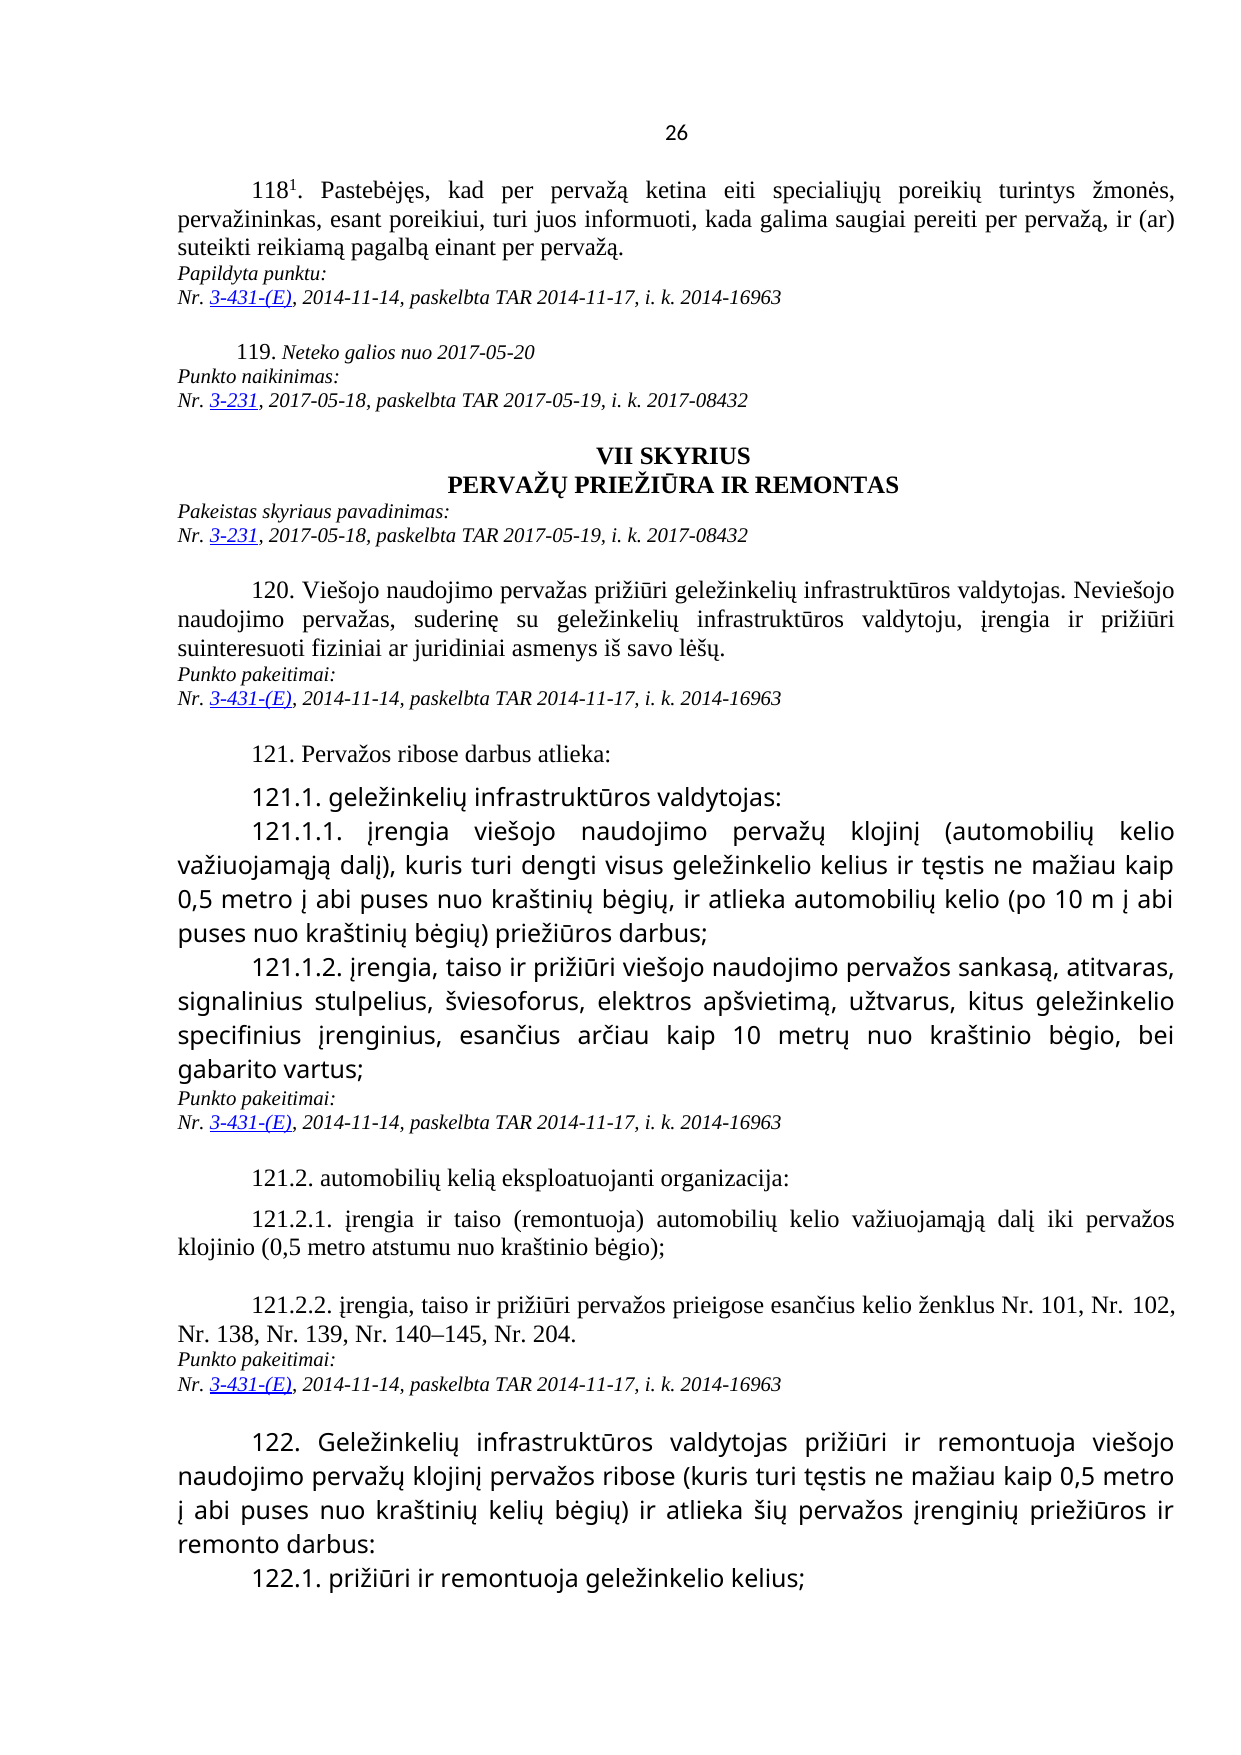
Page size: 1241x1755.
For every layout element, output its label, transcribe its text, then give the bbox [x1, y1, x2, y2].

text VII SKYRIUS [177, 441, 1176, 470]
text Nr. 3-231, 2017-05-18, paskelbta TAR 2017-05-19, i. k. 2017-08432 [177, 388, 1176, 412]
text 122. Geležinkelių infrastruktūros valdytojas prižiūri ir remontuoja viešojo naudojimo pervažų klojinį pervažos ribose (kuris turi tęstis ne mažiau kaip 0,5 metro į abi puses nuo kraštinių kelių bėgių) ir atlieka šių pervažos įrenginių priežiūros ir remonto darbus: [177, 1424, 1176, 1561]
text Nr. 3-431-(E), 2014-11-14, paskelbta TAR 2014-11-17, i. k. 2014-16963 [177, 1110, 1176, 1134]
text 121.2.1. įrengia ir taiso (remontuoja) automobilių kelio važiuojamąją dalį iki pervažos klojinio (0,5 metro atstumu nuo kraštinio bėgio); [177, 1204, 1176, 1261]
text Pakeistas skyriaus pavadinimas: [177, 499, 1176, 523]
text 121.1. geležinkelių infrastruktūros valdytojas: [177, 779, 1176, 813]
text Punkto naikinimas: [177, 364, 1176, 388]
text 121.1.1. įrengia viešojo naudojimo pervažų klojinį (automobilių kelio važiuojamąją dalį), kuris turi dengti visus geležinkelio kelius ir tęstis ne mažiau kaip 0,5 metro į abi puses nuo kraštinių bėgių, ir atlieka automobilių kelio (po 10 m į abi puses nuo kraštinių bėgių) priežiūros darbus; [177, 813, 1176, 950]
text 120. Viešojo naudojimo pervažas prižiūri geležinkelių infrastruktūros valdytojas. Neviešojo naudojimo pervažas, suderinę su geležinkelių infrastruktūros valdytoju, įrengia ir prižiūri suinteresuoti fiziniai ar juridiniai asmenys iš savo lėšų. [177, 576, 1176, 662]
text Papildyta punktu: [177, 261, 1176, 285]
text Nr. 3-231, 2017-05-18, paskelbta TAR 2017-05-19, i. k. 2017-08432 [177, 523, 1176, 547]
text 121.2. automobilių kelią eksploatuojanti organizacija: [177, 1163, 1176, 1192]
text Punkto pakeitimai: [177, 1086, 1176, 1110]
text 121. Pervažos ribose darbus atlieka: [177, 739, 1176, 767]
text Nr. 3-431-(E), 2014-11-14, paskelbta TAR 2014-11-17, i. k. 2014-16963 [177, 1371, 1176, 1396]
text 122.1. prižiūri ir remontuoja geležinkelio kelius; [177, 1561, 1176, 1594]
text Punkto pakeitimai: [177, 1347, 1176, 1371]
text 119. Neteko galios nuo 2017-05-20 [177, 338, 1176, 364]
text 121.2.2. įrengia, taiso ir prižiūri pervažos prieigose esančius kelio ženklus Nr. 101, Nr. 102, Nr. 138, Nr. 139, Nr. 140–145, Nr. 204. [177, 1290, 1176, 1347]
text Punkto pakeitimai: [177, 662, 1176, 686]
text PERVAŽŲ PRIEŽIŪRA IR REMONTAS [177, 470, 1176, 499]
text Nr. 3-431-(E), 2014-11-14, paskelbta TAR 2014-11-17, i. k. 2014-16963 [177, 285, 1176, 309]
text Nr. 3-431-(E), 2014-11-14, paskelbta TAR 2014-11-17, i. k. 2014-16963 [177, 686, 1176, 710]
text 1181. Pastebėjęs, kad per pervažą ketina eiti specialiųjų poreikių turintys žmonės, pervažininkas, esant poreikiui, turi juos informuoti, kada galima saugiai pereiti per pervažą, ir (ar) suteikti reikiamą pagalbą einant per pervažą. [177, 175, 1176, 261]
text 121.1.2. įrengia, taiso ir prižiūri viešojo naudojimo pervažos sankasą, atitvaras, signalinius stulpelius, šviesoforus, elektros apšvietimą, užtvarus, kitus geležinkelio specifinius įrenginius, esančius arčiau kaip 10 metrų nuo kraštinio bėgio, bei gabarito vartus; [177, 950, 1176, 1086]
